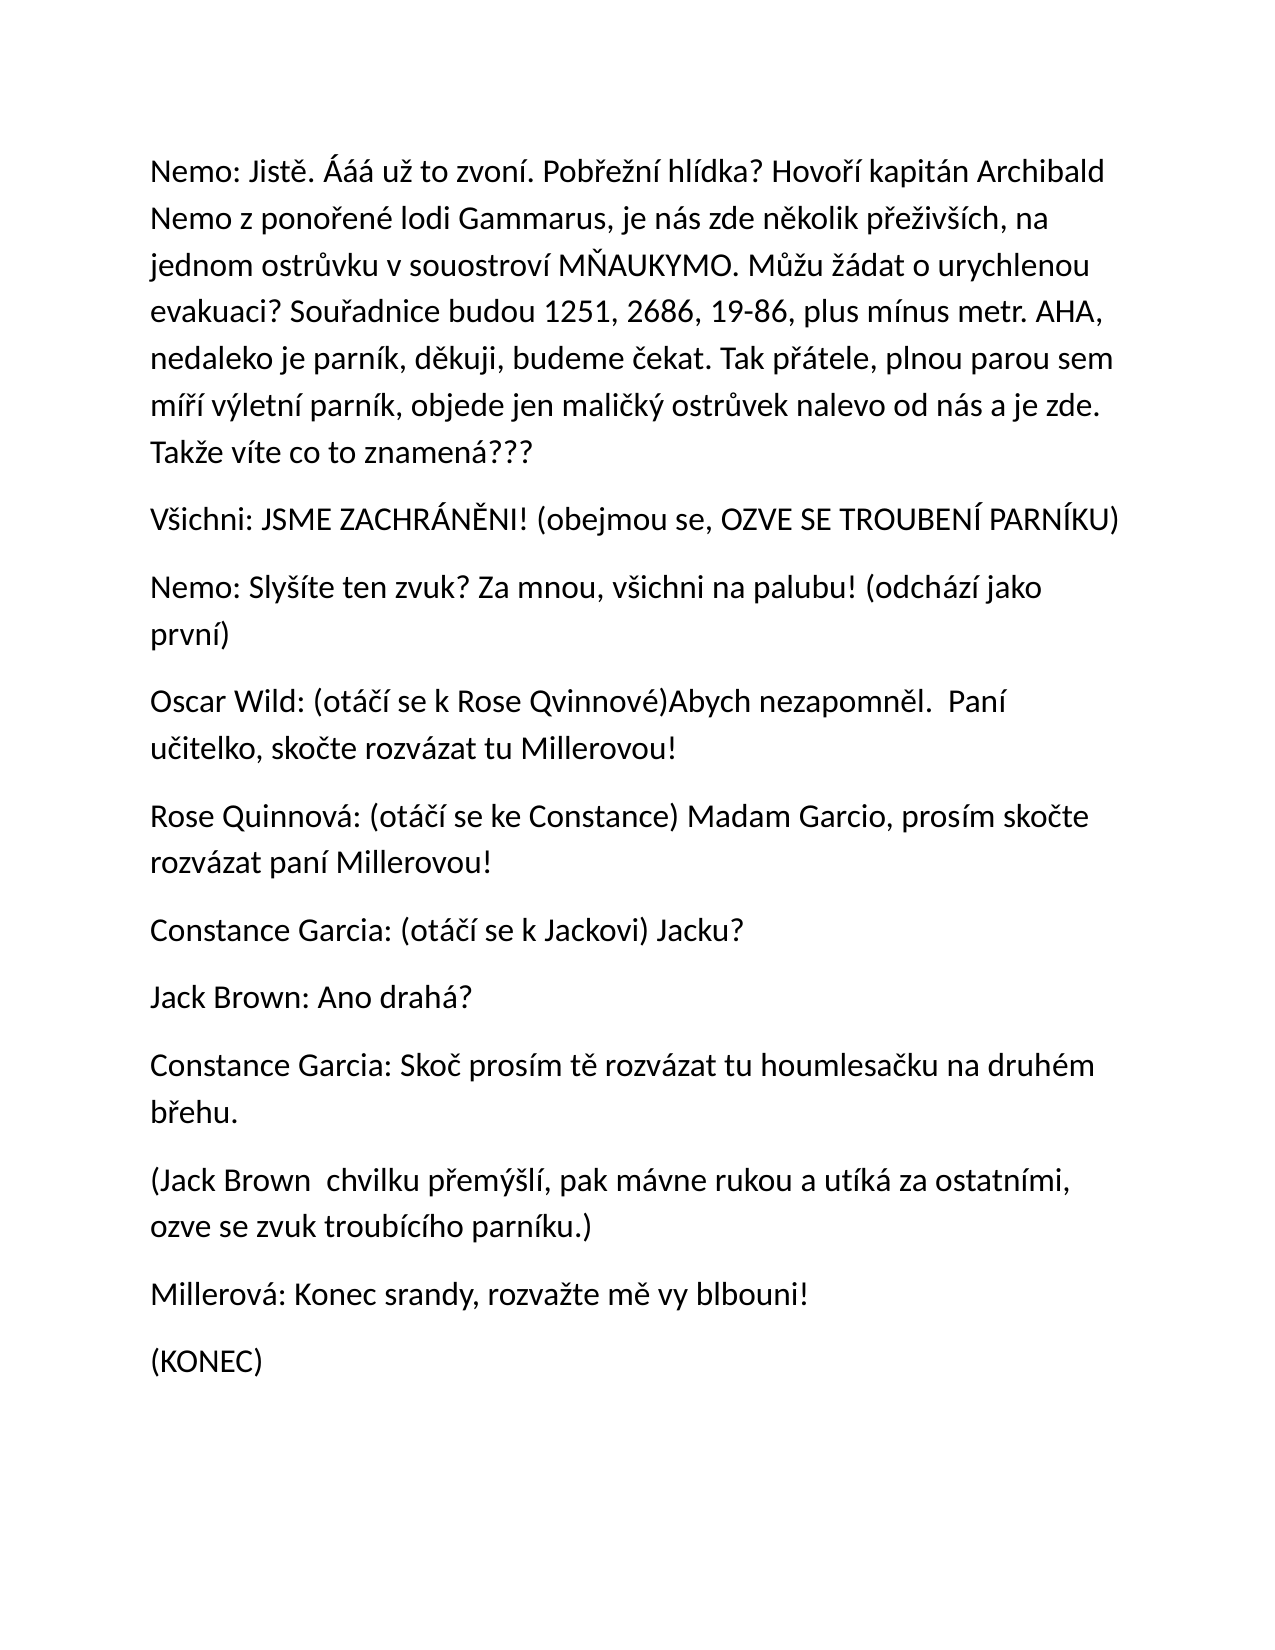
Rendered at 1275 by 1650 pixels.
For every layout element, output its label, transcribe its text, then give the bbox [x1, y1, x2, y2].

text Všichni: JSME ZACHRÁNĚNI! (obejmou se, OZVE SE TROUBENÍ PARNÍKU) [150, 498, 1125, 539]
text Millerová: Konec srandy, rozvažte mě vy blbouni! [150, 1273, 1125, 1314]
text Constance Garcia: Skoč prosím tě rozvázat tu houmlesačku na druhém břehu. [150, 1044, 1125, 1132]
text Nemo: Slyšíte ten zvuk? Za mnou, všichni na palubu! (odchází jako první) [150, 566, 1125, 653]
text Oscar Wild: (otáčí se k Rose Qvinnové)Abych nezapomněl. Paní učitelko, skočte rozvázat tu Millerovou! [150, 680, 1125, 768]
text Constance Garcia: (otáčí se k Jackovi) Jacku? [150, 909, 1125, 950]
text Rose Quinnová: (otáčí se ke Constance) Madam Garcio, prosím skočte rozvázat paní Millerovou! [150, 794, 1125, 882]
text (Jack Brown chvilku přemýšlí, pak mávne rukou a utíká za ostatními, ozve se zvuk troubícího parníku.) [150, 1158, 1125, 1246]
text Nemo: Jistě. Ááá už to zvoní. Pobřežní hlídka? Hovoří kapitán Archibald Nemo z ponořené lodi Gammarus, je nás zde několik přeživších, na jednom ostrůvku v souostroví MŇAUKYMO. Můžu žádat o urychlenou evakuaci? Souřadnice budou 1251, 2686, 19-86, plus mínus metr. AHA, nedaleko je parník, děkuji, budeme čekat. Tak přátele, plnou parou sem míří výletní parník, objede jen maličký ostrůvek nalevo od nás a je zde. Takže víte co to znamená??? [150, 150, 1125, 471]
text (KONEC) [150, 1341, 1125, 1381]
text Jack Brown: Ano drahá? [150, 977, 1125, 1017]
